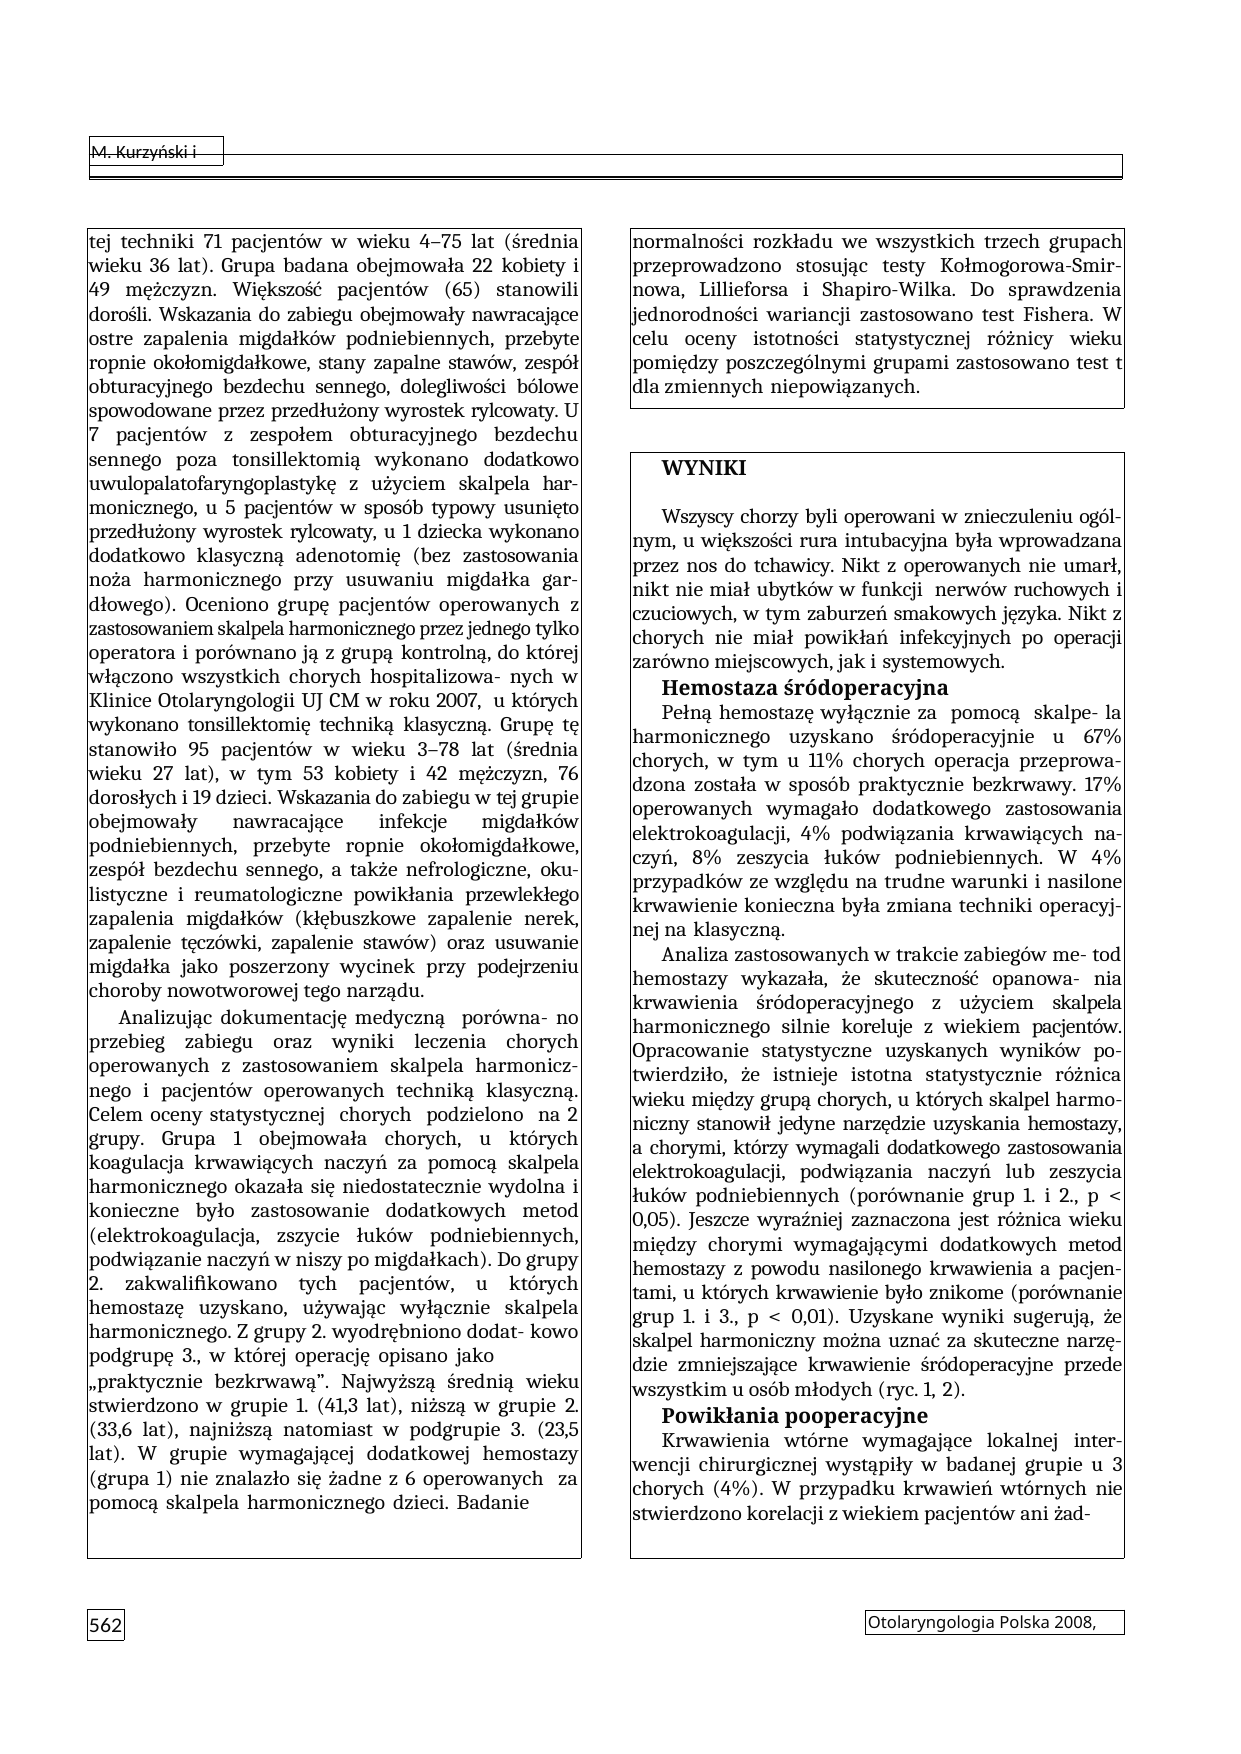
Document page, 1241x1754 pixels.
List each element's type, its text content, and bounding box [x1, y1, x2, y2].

text normalności rozkładu we wszystkich trzech grupach przeprowadzono stosując testy Kołmogorowa-Smir- nowa, Lillieforsa i Shapiro-Wilka. Do sprawdzenia jednorodności wariancji zastosowano test Fishera. W celu oceny istotności statystycznej różnicy wieku pomiędzy poszczególnymi grupami zastosowano test t dla zmiennych niepowiązanych. [632, 230, 1122, 399]
text Hemostaza śródoperacyjna [661, 674, 1124, 700]
text „praktycznie bezkrwawą”. Najwyższą średnią wieku stwierdzono w grupie 1. (41,3 lat), niższą w grupie 2. (33,6 lat), najniższą natomiast w podgrupie 3. (23,5 lat). W grupie wymagającej dodatkowej hemostazy (grupa 1) nie znalazło się żadne z 6 operowanych za pomocą skalpela harmonicznego dzieci. Badanie [89, 1369, 579, 1514]
text Analizując dokumentację medyczną porówna- no przebieg zabiegu oraz wyniki leczenia chorych operowanych z zastosowaniem skalpela harmonicz- nego i pacjentów operowanych techniką klasyczną. Celem oceny statystycznej chorych podzielono na 2 grupy. Grupa 1 obejmowała chorych, u których koagulacja krwawiących naczyń za pomocą skalpela harmonicznego okazała się niedostatecznie wydolna i konieczne było zastosowanie dodatkowych metod (elektrokoagulacja, zszycie łuków podniebiennych, podwiązanie naczyń w niszy po migdałkach). Do grupy 2. zakwaliﬁkowano tych pacjentów, u których hemostazę uzyskano, używając wyłącznie skalpela harmonicznego. Z grupy 2. wyodrębniono dodat- kowo podgrupę 3., w której operację opisano jako [89, 1006, 579, 1368]
text Krwawienia wtórne wymagające lokalnej inter- wencji chirurgicznej wystąpiły w badanej grupie u 3 chorych (4%). W przypadku krwawień wtórnych nie stwierdzono korelacji z wiekiem pacjentów ani żad- [632, 1429, 1122, 1525]
text M. Kurzyński i inni [91, 155, 223, 165]
text WYNIKI [661, 453, 1124, 481]
text 562 [89, 1612, 124, 1637]
text Pełną hemostazę wyłącznie za pomocą skalpe- la harmonicznego uzyskano śródoperacyjnie u 67% chorych, w tym u 11% chorych operacja przeprowa- dzona została w sposób praktycznie bezkrwawy. 17% operowanych wymagało dodatkowego zastosowania elektrokoagulacji, 4% podwiązania krwawiących na- czyń, 8% zeszycia łuków podniebiennych. W 4% przypadków ze względu na trudne warunki i nasilone krwawienie konieczna była zmiana techniki operacyj- nej na klasyczną. [632, 700, 1122, 942]
text Otolaryngologia Polska 2008, LXII, 5 [868, 1611, 1124, 1634]
text Analiza zastosowanych w trakcie zabiegów me- tod hemostazy wykazała, że skuteczność opanowa- nia krwawienia śródoperacyjnego z użyciem skalpela harmonicznego silnie koreluje z wiekiem pacjentów. Opracowanie statystyczne uzyskanych wyników po- twierdziło, że istnieje istotna statystycznie różnica wieku między grupą chorych, u których skalpel harmo- niczny stanowił jedyne narzędzie uzyskania hemostazy, a chorymi, którzy wymagali dodatkowego zastosowania elektrokoagulacji, podwiązania naczyń lub zeszycia łuków podniebiennych (porównanie grup 1. i 2., p < 0,05). Jeszcze wyraźniej zaznaczona jest różnica wieku między chorymi wymagającymi dodatkowych metod hemostazy z powodu nasilonego krwawienia a pacjen- tami, u których krwawienie było znikome (porównanie grup 1. i 3., p < 0,01). Uzyskane wyniki sugerują, że skalpel harmoniczny można uznać za skuteczne narzę- dzie zmniejszające krwawienie śródoperacyjne przede wszystkim u osób młodych (ryc. 1, 2). [632, 942, 1122, 1401]
text tej techniki 71 pacjentów w wieku 4–75 lat (średnia wieku 36 lat). Grupa badana obejmowała 22 kobiety i 49 mężczyzn. Większość pacjentów (65) stanowili dorośli. Wskazania do zabiegu obejmowały nawracające ostre zapalenia migdałków podniebiennych, przebyte ropnie okołomigdałkowe, stany zapalne stawów, zespół obturacyjnego bezdechu sennego, dolegliwości bólowe spowodowane przez przedłużony wyrostek rylcowaty. U 7 pacjentów z zespołem obturacyjnego bezdechu sennego poza tonsillektomią wykonano dodatkowo uwulopalatofaryngoplastykę z użyciem skalpela har- monicznego, u 5 pacjentów w sposób typowy usunięto przedłużony wyrostek rylcowaty, u 1 dziecka wykonano dodatkowo klasyczną adenotomię (bez zastosowania noża harmonicznego przy usuwaniu migdałka gar- dłowego). Oceniono grupę pacjentów operowanych z zastosowaniem skalpela harmonicznego przez jednego tylko operatora i porównano ją z grupą kontrolną, do której włączono wszystkich chorych hospitalizowa- nych w Klinice Otolaryngologii UJ CM w roku 2007, u których wykonano tonsillektomię techniką klasyczną. Grupę tę stanowiło 95 pacjentów w wieku 3–78 lat (średnia wieku 27 lat), w tym 53 kobiety i 42 mężczyzn, 76 dorosłych i 19 dzieci. Wskazania do zabiegu w tej grupie obejmowały nawracające infekcje migdałków podniebiennych, przebyte ropnie okołomigdałkowe, zespół bezdechu sennego, a także nefrologiczne, oku- listyczne i reumatologiczne powikłania przewlekłego zapalenia migdałków (kłębuszkowe zapalenie nerek, zapalenie tęczówki, zapalenie stawów) oraz usuwanie migdałka jako poszerzony wycinek przy podejrzeniu choroby nowotworowej tego narządu. [89, 230, 579, 1003]
text M. Kurzyński i inni [91, 140, 223, 154]
text Powikłania pooperacyjne [661, 1401, 1124, 1429]
text Wszyscy chorzy byli operowani w znieczuleniu ogól- nym, u większości rura intubacyjna była wprowadzana przez nos do tchawicy. Nikt z operowanych nie umarł, nikt nie miał ubytków w funkcji nerwów ruchowych i czuciowych, w tym zaburzeń smakowych języka. Nikt z chorych nie miał powikłań infekcyjnych po operacji zarówno miejscowych, jak i systemowych. [632, 505, 1122, 674]
